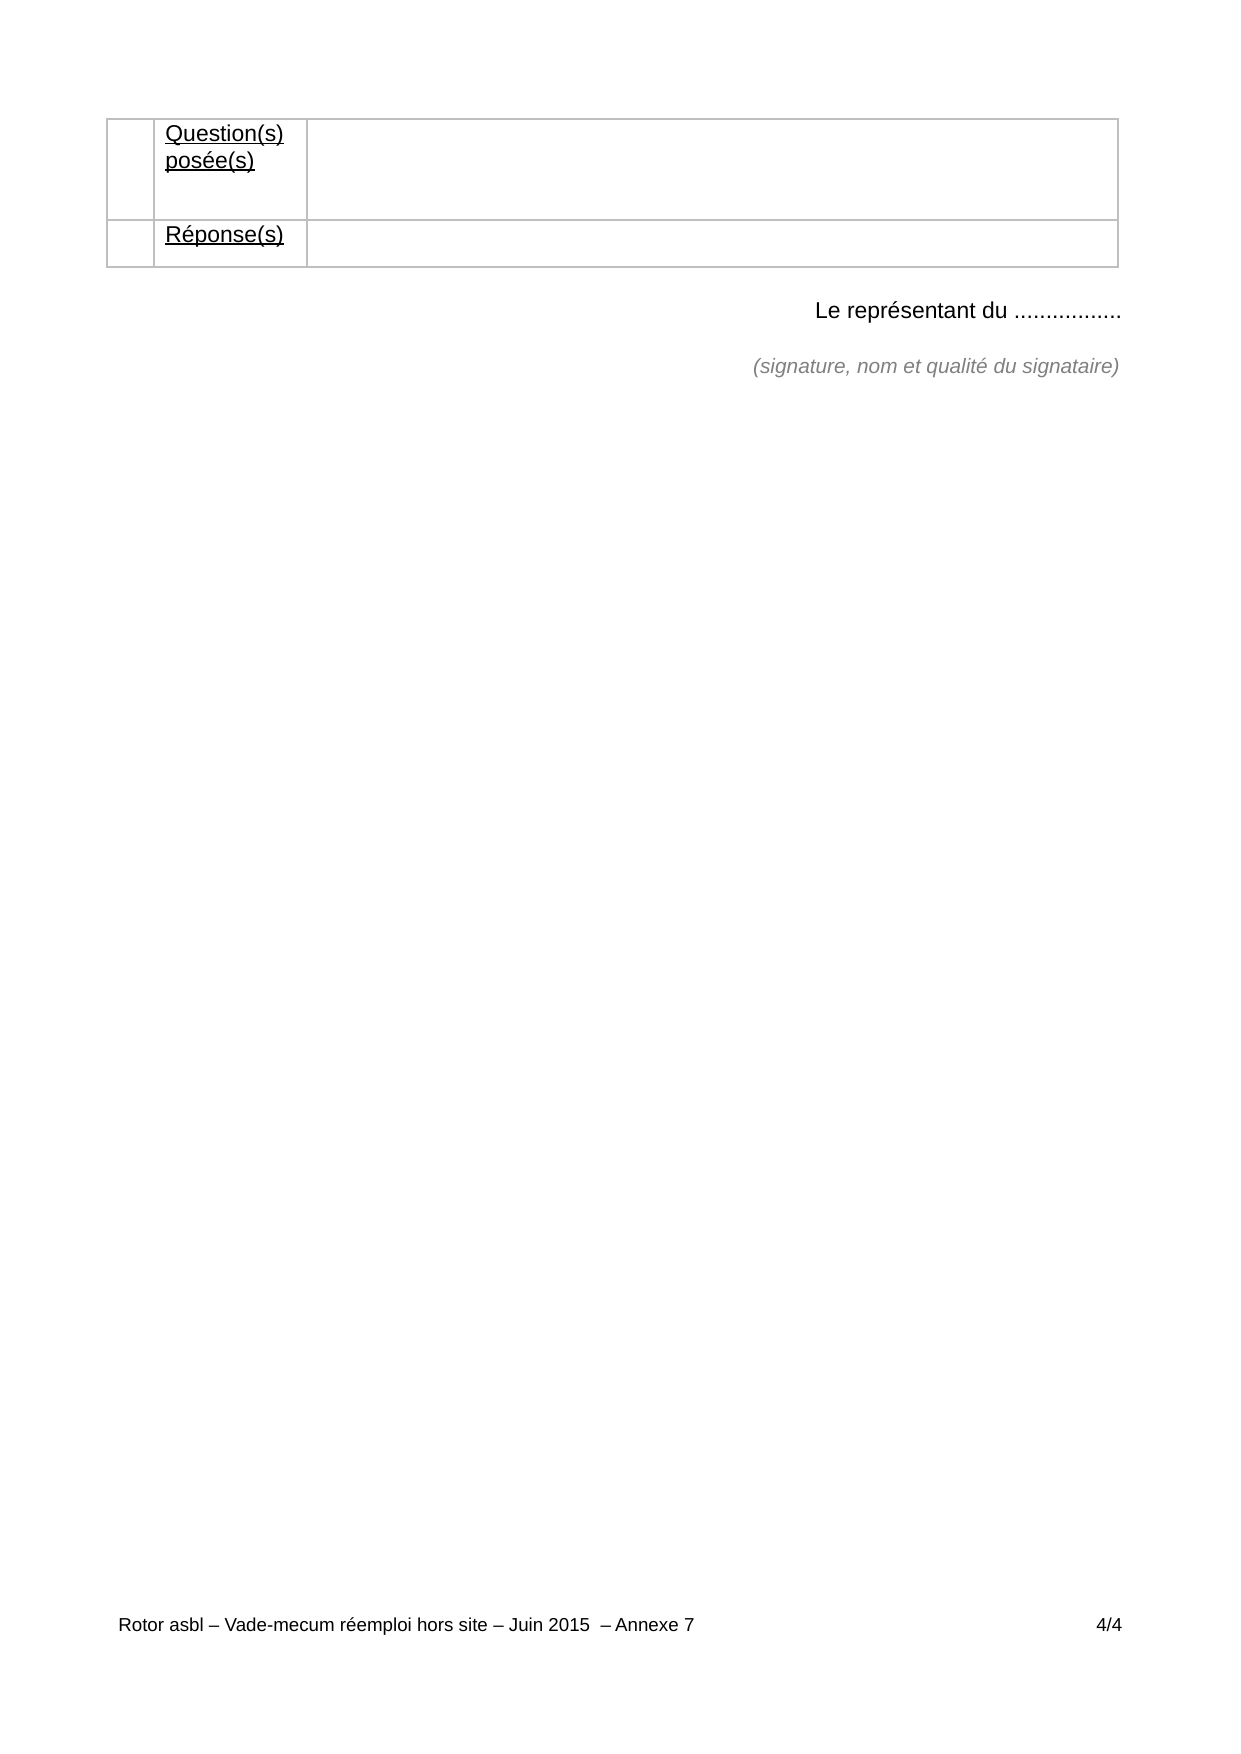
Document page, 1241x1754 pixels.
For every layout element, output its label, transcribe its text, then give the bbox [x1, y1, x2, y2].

table_cell Réponse(s) [155, 221, 306, 266]
table_cell [308, 120, 1117, 218]
table_cell [108, 120, 153, 218]
table_cell [108, 221, 153, 266]
text Le représentant du ................. [118, 297, 1122, 323]
table_cell Question(s) posée(s) [155, 120, 306, 218]
table_cell [308, 221, 1117, 266]
text (signature, nom et qualité du signataire) [118, 354, 1122, 402]
